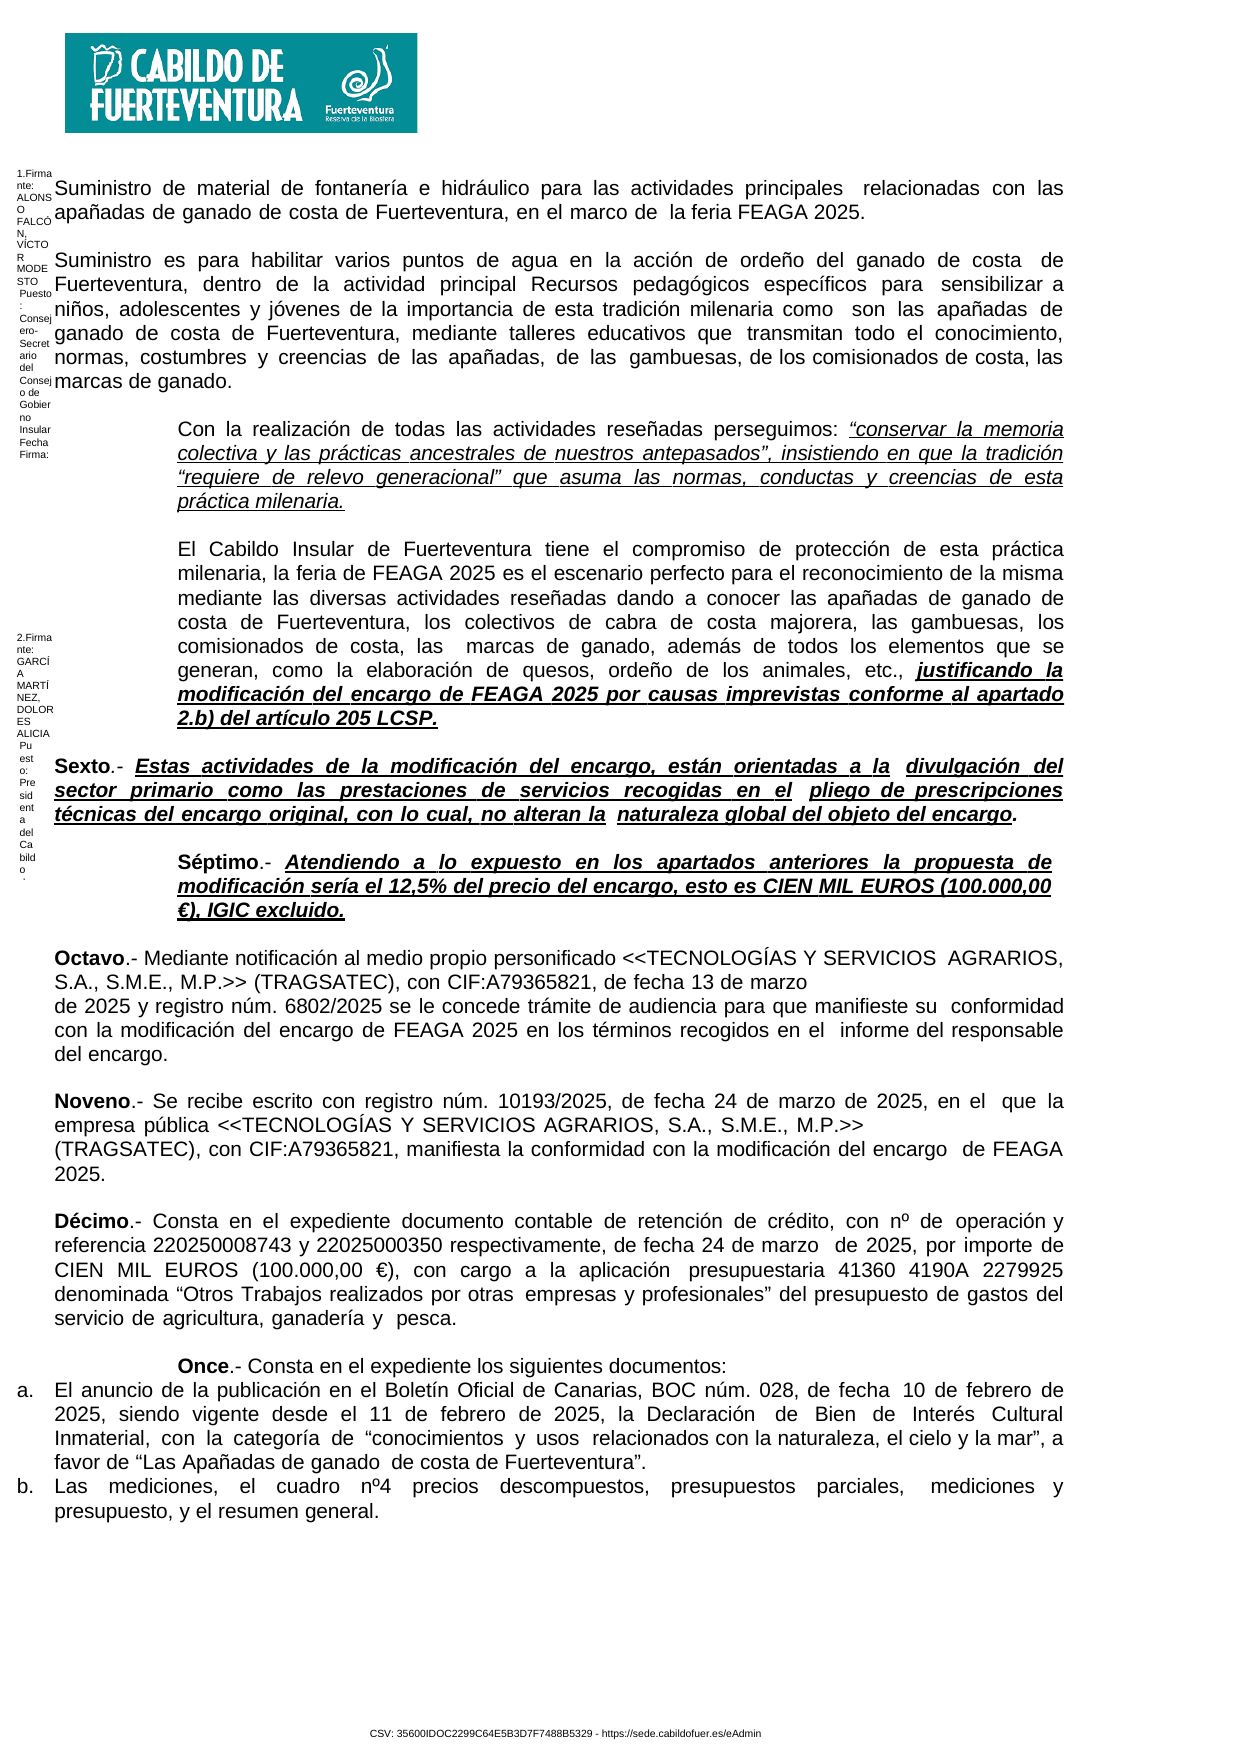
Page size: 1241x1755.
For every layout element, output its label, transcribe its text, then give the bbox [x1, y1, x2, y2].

list [14, 631, 54, 879]
text (TRAGSATEC), con CIF:A79365821, manifiesta la conformidad con la modificación del encargo de FEAGA 2025. [54, 1137, 1064, 1185]
text “requiere de relevo generacional” que asuma las normas, conductas y creencias de esta [177, 463, 1064, 486]
list Puesto: Consejero-Secretario del Consejo de Gobierno Insular Fecha Firma: 01/04/2025 09:36:16 [19, 288, 52, 463]
text Séptimo.- Atendiendo a lo expuesto en los apartados anteriores la propuesta de modificación sería el 12,5% del precio del encargo, esto es CIEN MIL EUROS (100.000,00 [177, 850, 1064, 898]
text El Cabildo Insular de Fuerteventura tiene el compromiso de protección de esta práctica milenaria, la feria de FEAGA 2025 es el escenario perfecto para el reconocimiento de la misma mediante las diversas actividades reseñadas dando a conocer las apañadas de ganado de costa de Fuerteventura, los colectivos de cabra de costa majorera, las gambuesas, los comisionados de costa, las marcas de ganado, además de todos los elementos que se generan, como la elaboración de quesos, ordeño de los animales, etc., justificando la modificación del encargo de FEAGA 2025 por causas imprevistas conforme al apartado [177, 537, 1064, 703]
text Once.- Consta en el expediente los siguientes documentos: [177, 1353, 1241, 1377]
list Las mediciones, el cuadro nº4 precios descompuestos, presupuestos parciales, mediciones y presupuesto, y el resumen general. [17, 1474, 1064, 1522]
list El anuncio de la publicación en el Boletín Oficial de Canarias, BOC núm. 028, de fecha 10 de febrero de 2025, siendo vigente desde el 11 de febrero de 2025, la Declaración de Bien de Interés Cultural Inmaterial, con la categoría de “conocimientos y usos relacionados con la naturaleza, el cielo y la mar”, a favor de “Las Apañadas de ganado de costa de Fuerteventura”. [17, 1378, 1064, 1474]
list Suministro de material de fontanería e hidráulico para las actividades principales relacionadas con las apañadas de ganado de costa de Fuerteventura, en el marco de la feria FEAGA 2025. [54, 176, 1064, 224]
text Noveno.- Se recibe escrito con registro núm. 10193/2025, de fecha 24 de marzo de 2025, en el que la empresa pública <<TECNOLOGÍAS Y SERVICIOS AGRARIOS, S.A., S.M.E., M.P.>> [54, 1089, 1064, 1137]
list 1.Firmante: ALONSO FALCÓN, VÍCTOR MODESTO [17, 167, 54, 287]
text Con la realización de todas las actividades reseñadas perseguimos: “conservar la memoria colectiva y las prácticas ancestrales de nuestros antepasados”, insistiendo en que la tradición [177, 416, 1064, 462]
list Puesto: Presidenta del Cabildo de Fuerteventura Fecha Firma: 01/04/2025 09:47:21 [19, 740, 36, 879]
text Décimo.- Consta en el expediente documento contable de retención de crédito, con nº de operación y referencia 220250008743 y 22025000350 respectivamente, de fecha 24 de marzo de 2025, por importe de CIEN MIL EUROS (100.000,00 €), con cargo a la aplicación presupuestaria 41360 4190A 2279925 denominada “Otros Trabajos realizados por otras empresas y profesionales” del presupuesto de gastos del servicio de agricultura, ganadería y pesca. [54, 1209, 1064, 1330]
text 2.b) del artículo 205 LCSP. [177, 705, 1064, 730]
text €), IGIC excluido. [177, 898, 1241, 922]
text de 2025 y registro núm. 6802/2025 se le concede trámite de audiencia para que manifieste su conformidad con la modificación del encargo de FEAGA 2025 en los términos recogidos en el informe del responsable del encargo. [54, 993, 1064, 1066]
list 2.Firmante: GARCÍA MARTÍNEZ, DOLORES ALICIA [17, 631, 54, 739]
text práctica milenaria. [177, 487, 1064, 513]
text Octavo.- Mediante notificación al medio propio personificado <<TECNOLOGÍAS Y SERVICIOS AGRARIOS, S.A., S.M.E., M.P.>> (TRAGSATEC), con CIF:A79365821, de fecha 13 de marzo [54, 945, 1064, 993]
list [14, 167, 54, 463]
subtitle Sexto.- Estas actividades de la modificación del encargo, están orientadas a la divulgación del sector primario como las prestaciones de servicios recogidas en el pliego de prescripciones técnicas del encargo original, con lo cual, no alteran la naturaleza global del objeto del encargo. [54, 754, 1064, 826]
text Suministro es para habilitar varios puntos de agua en la acción de ordeño del ganado de costa de Fuerteventura, dentro de la actividad principal Recursos pedagógicos específicos para sensibilizar a niños, adolescentes y jóvenes de la importancia de esta tradición milenaria como son las apañadas de ganado de costa de Fuerteventura, mediante talleres educativos que transmitan todo el conocimiento, normas, costumbres y creencias de las apañadas, de las gambuesas, de los comisionados de costa, las marcas de ganado. [54, 248, 1064, 393]
